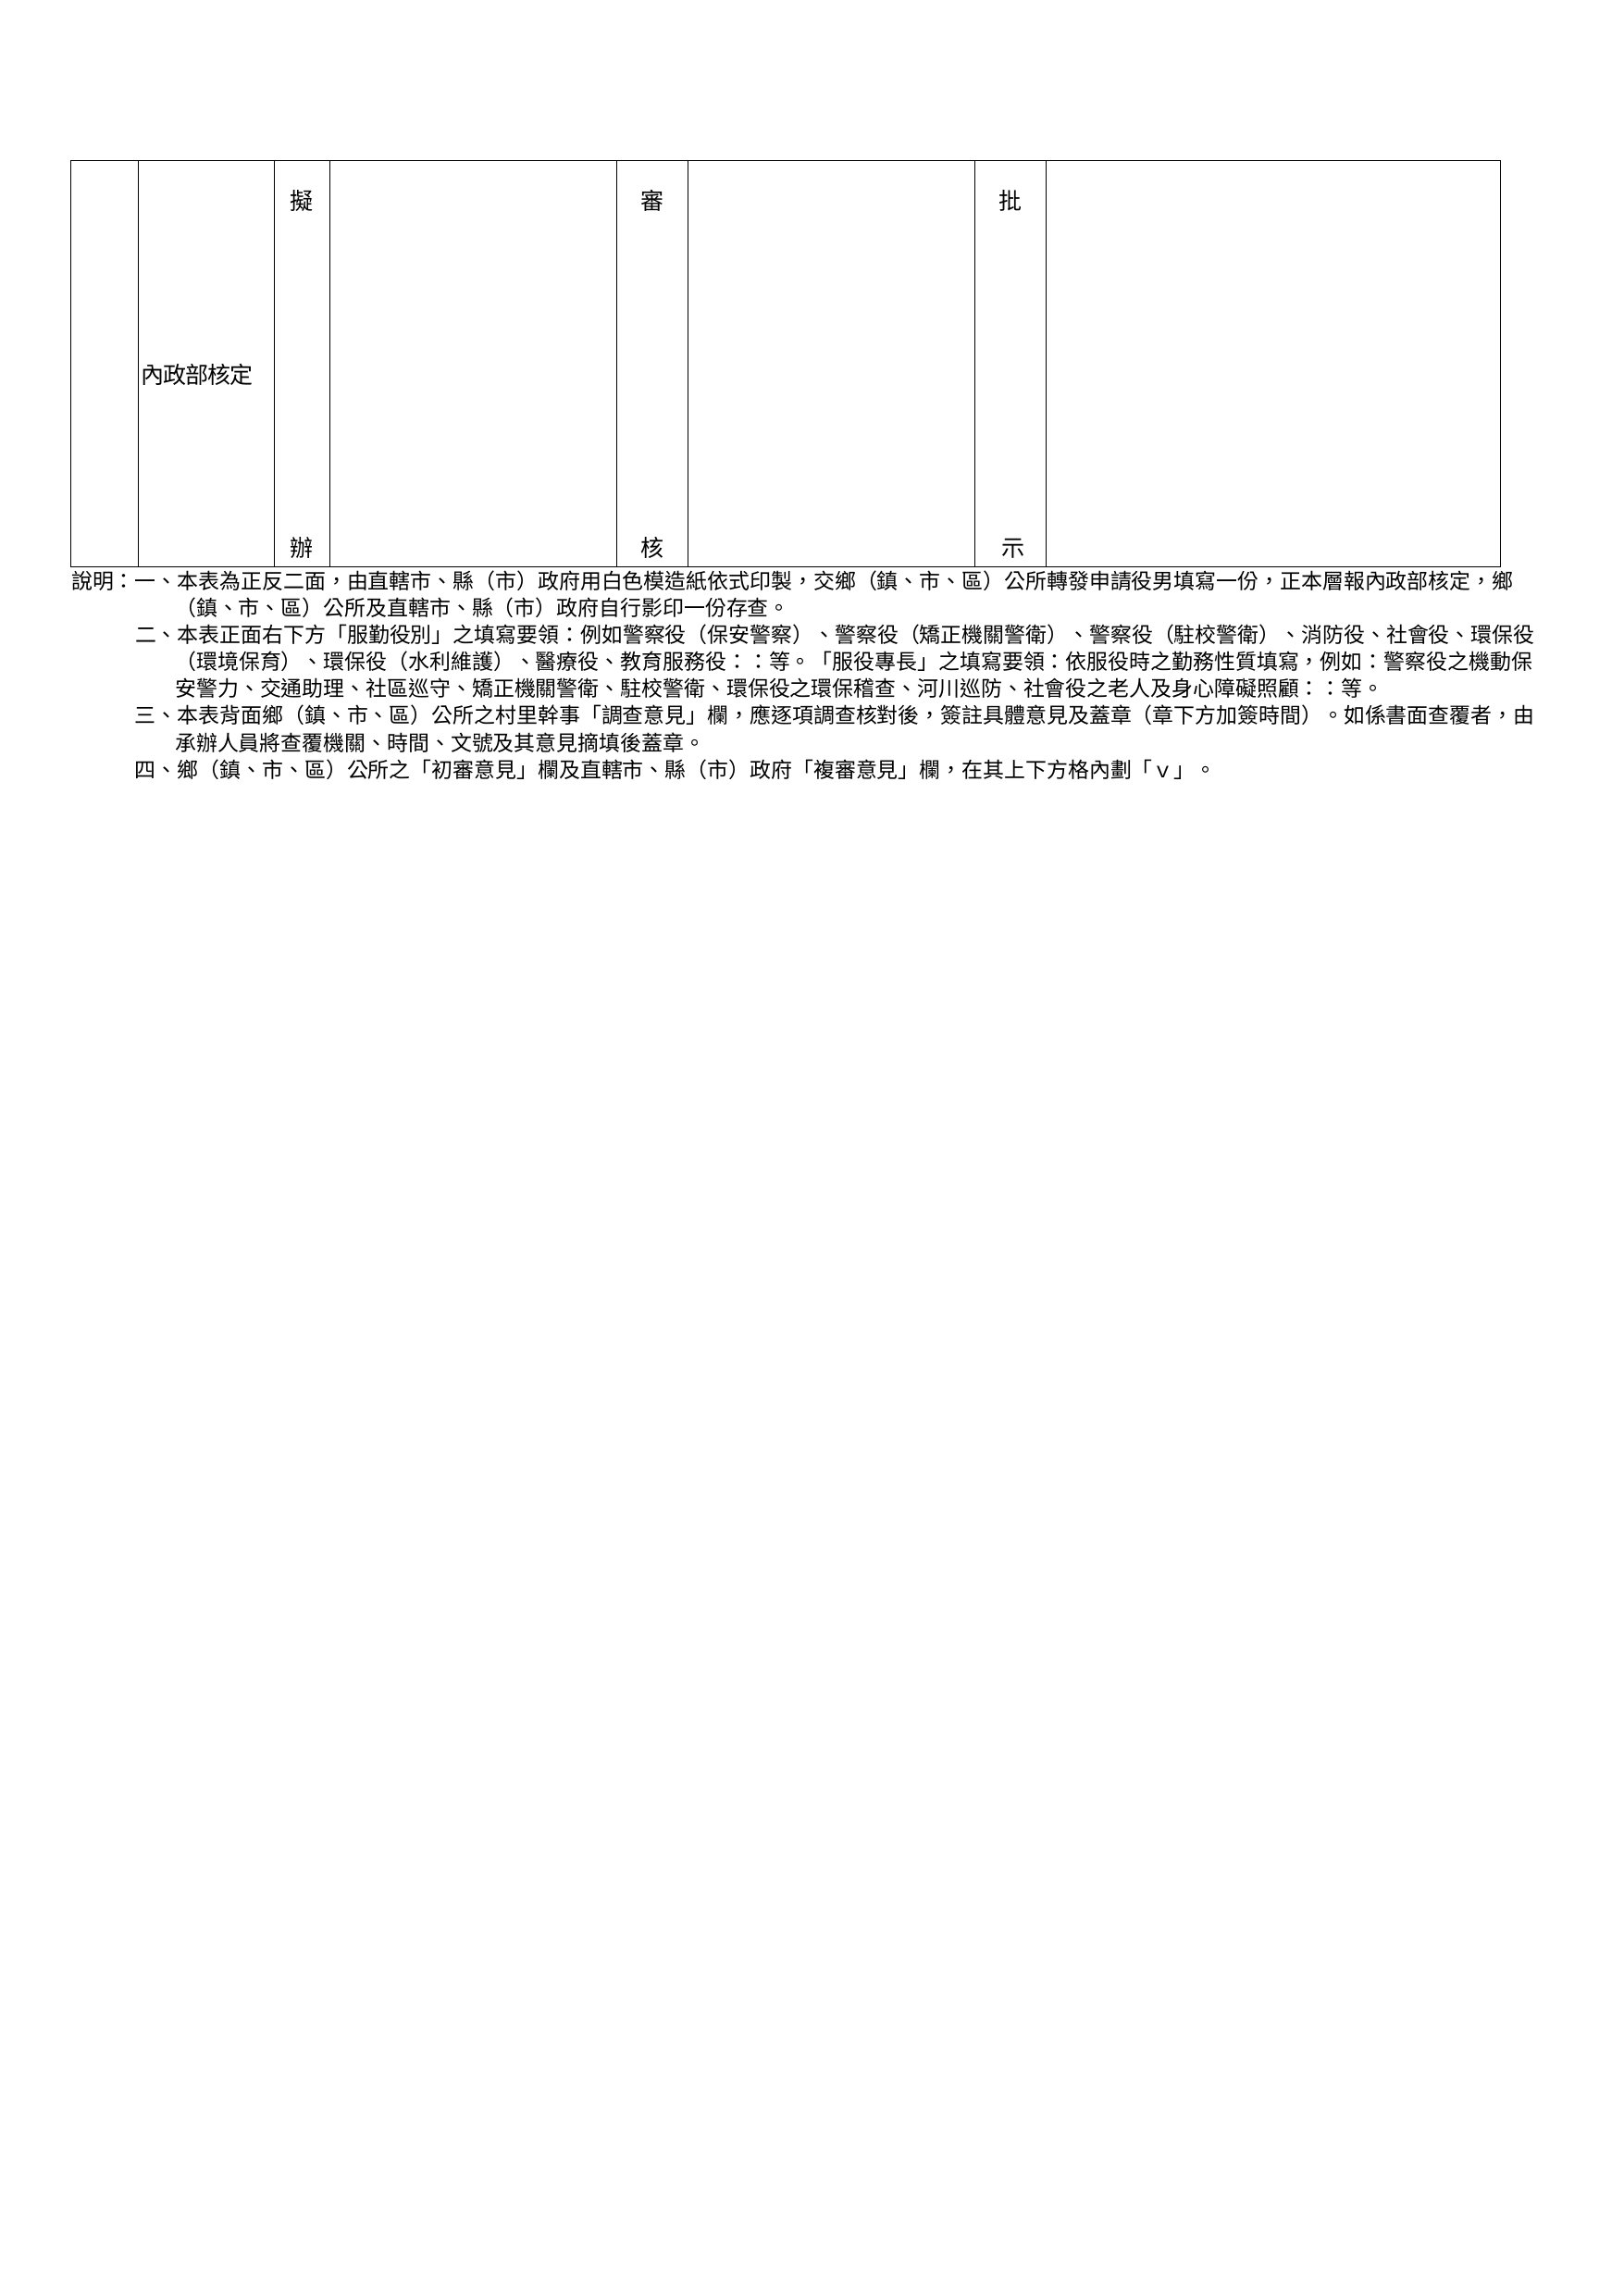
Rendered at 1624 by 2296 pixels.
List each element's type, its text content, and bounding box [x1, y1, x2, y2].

table_cell [1047, 161, 1500, 566]
table_cell 批 示 [975, 161, 1046, 566]
table_cell 內政部核定 [139, 161, 274, 566]
text 二、本表正面右下方「服勤役別」之填寫要領：例如警察役（保安警察）、警察役（矯正機關警衛）、警察役（駐校警衛）、消防役、社會役、環保役（環境保育）、環保役（水利維護）、醫療役、教育服務役：：等。「服役專長」之填寫要領：依服役時之勤務性質填寫，例如：警察役之機動保安警力、交通助理、社區巡守、矯正機關警衛、駐校警衛、環保役之環保稽查、河川巡防、社會役之老人及身心障礙照顧：：等。 [135, 621, 1552, 701]
table_cell 審 核 [617, 161, 688, 566]
table_header [71, 161, 138, 566]
text 四、鄉（鎮、市、區）公所之「初審意見」欄及直轄市、縣（市）政府「複審意見」欄，在其上下方格內劃「ｖ」。 [71, 756, 1552, 783]
table_cell [330, 161, 616, 566]
text 說明：一、本表為正反二面，由直轄市、縣（市）政府用白色模造紙依式印製，交鄉（鎮、市、區）公所轉發申請役男填寫一份，正本層報內政部核定，鄉（鎮、市、區）公所及直轄市、縣（市）政府自行影印一份存查。 [71, 567, 1552, 621]
table_cell 擬 辦 [275, 161, 329, 566]
table_cell [688, 161, 974, 566]
text 三、本表背面鄉（鎮、市、區）公所之村里幹事「調查意見」欄，應逐項調查核對後，簽註具體意見及蓋章（章下方加簽時間）。如係書面查覆者，由承辦人員將查覆機關、時間、文號及其意見摘填後蓋章。 [71, 701, 1552, 756]
